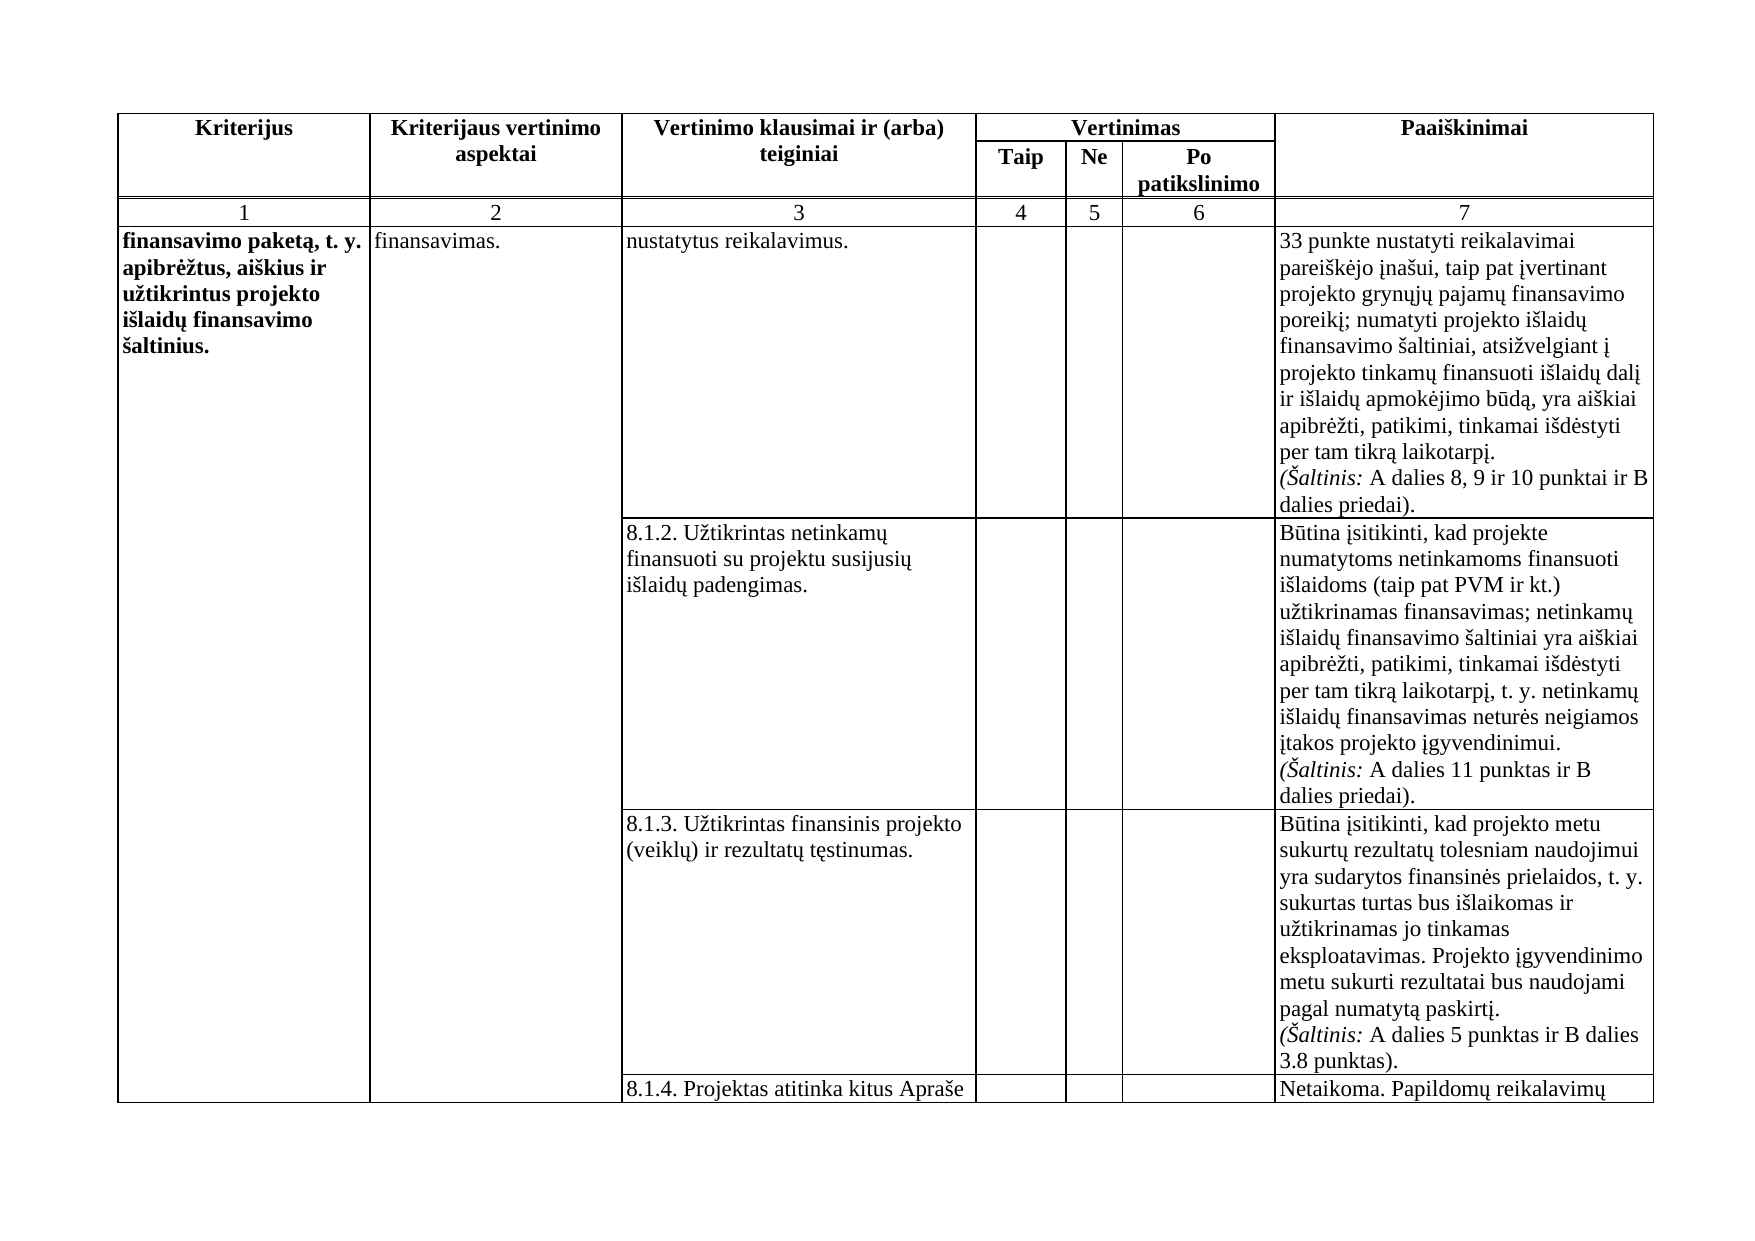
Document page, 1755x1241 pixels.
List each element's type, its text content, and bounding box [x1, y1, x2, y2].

table_cell [1123, 227, 1274, 517]
table_cell [977, 519, 1065, 808]
table_cell [1123, 1075, 1274, 1102]
table_cell 8.1.2. Užtikrintas netinkamų finansuoti su projektu susijusių išlaidų padengimas. [623, 519, 975, 808]
table_cell [977, 810, 1065, 1074]
table_cell 6 [1123, 199, 1274, 226]
table_cell Po patikslinimo [1123, 142, 1274, 196]
table_cell 8.1.4. Projektas atitinka kitus Apraše [623, 1075, 975, 1102]
table_cell [977, 227, 1065, 517]
table_cell [977, 1075, 1065, 1102]
table_cell 2 [371, 199, 621, 226]
table_header Kriterijus [119, 114, 369, 196]
table_cell Būtina įsitikinti, kad projekto metu sukurtų rezultatų tolesniam naudojimui yra sudarytos finansinės prielaidos, t. y. sukurtas turtas bus išlaikomas ir užtikrinamas jo tinkamas eksploatavimas. Projekto įgyvendinimo metu sukurti rezultatai bus naudojami pagal numatytą paskirtį. (Šaltinis: A dalies 5 punktas ir B dalies 3.8 punktas). [1276, 810, 1653, 1074]
table_header Paaiškinimai [1276, 114, 1653, 196]
table_cell Ne [1067, 142, 1122, 196]
table_cell 5 [1067, 199, 1122, 226]
table_cell Netaikoma. Papildomų reikalavimų [1276, 1075, 1653, 1102]
table_cell [1067, 227, 1122, 517]
table_cell 33 punkte nustatyti reikalavimai pareiškėjo įnašui, taip pat įvertinant projekto grynųjų pajamų finansavimo poreikį; numatyti projekto išlaidų finansavimo šaltiniai, atsižvelgiant į projekto tinkamų finansuoti išlaidų dalį ir išlaidų apmokėjimo būdą, yra aiškiai apibrėžti, patikimi, tinkamai išdėstyti per tam tikrą laikotarpį. (Šaltinis: A dalies 8, 9 ir 10 punktai ir B dalies priedai). [1276, 227, 1653, 517]
table_cell finansavimas. [371, 227, 621, 1102]
table_cell [1067, 810, 1122, 1074]
table_cell 3 [623, 199, 975, 226]
table_cell [1123, 810, 1274, 1074]
table_cell 8.1.3. Užtikrintas finansinis projekto (veiklų) ir rezultatų tęstinumas. [623, 810, 975, 1074]
table_cell Taip [977, 142, 1065, 196]
table_cell [1067, 519, 1122, 808]
table_cell 7 [1276, 199, 1653, 226]
table_cell [1123, 519, 1274, 808]
table_cell nustatytus reikalavimus. [623, 227, 975, 517]
table_header Kriterijaus vertinimo aspektai [371, 114, 621, 196]
table_cell [1067, 1075, 1122, 1102]
table_cell finansavimo paketą, t. y. apibrėžtus, aiškius ir užtikrintus projekto išlaidų finansavimo šaltinius. [119, 227, 369, 1102]
table_cell 4 [977, 199, 1065, 226]
table_header Vertinimas [977, 114, 1274, 140]
table_header Vertinimo klausimai ir (arba) teiginiai [623, 114, 975, 196]
table_cell Būtina įsitikinti, kad projekte numatytoms netinkamoms finansuoti išlaidoms (taip pat PVM ir kt.) užtikrinamas finansavimas; netinkamų išlaidų finansavimo šaltiniai yra aiškiai apibrėžti, patikimi, tinkamai išdėstyti per tam tikrą laikotarpį, t. y. netinkamų išlaidų finansavimas neturės neigiamos įtakos projekto įgyvendinimui. (Šaltinis: A dalies 11 punktas ir B dalies priedai). [1276, 519, 1653, 808]
table_cell 1 [119, 199, 369, 226]
